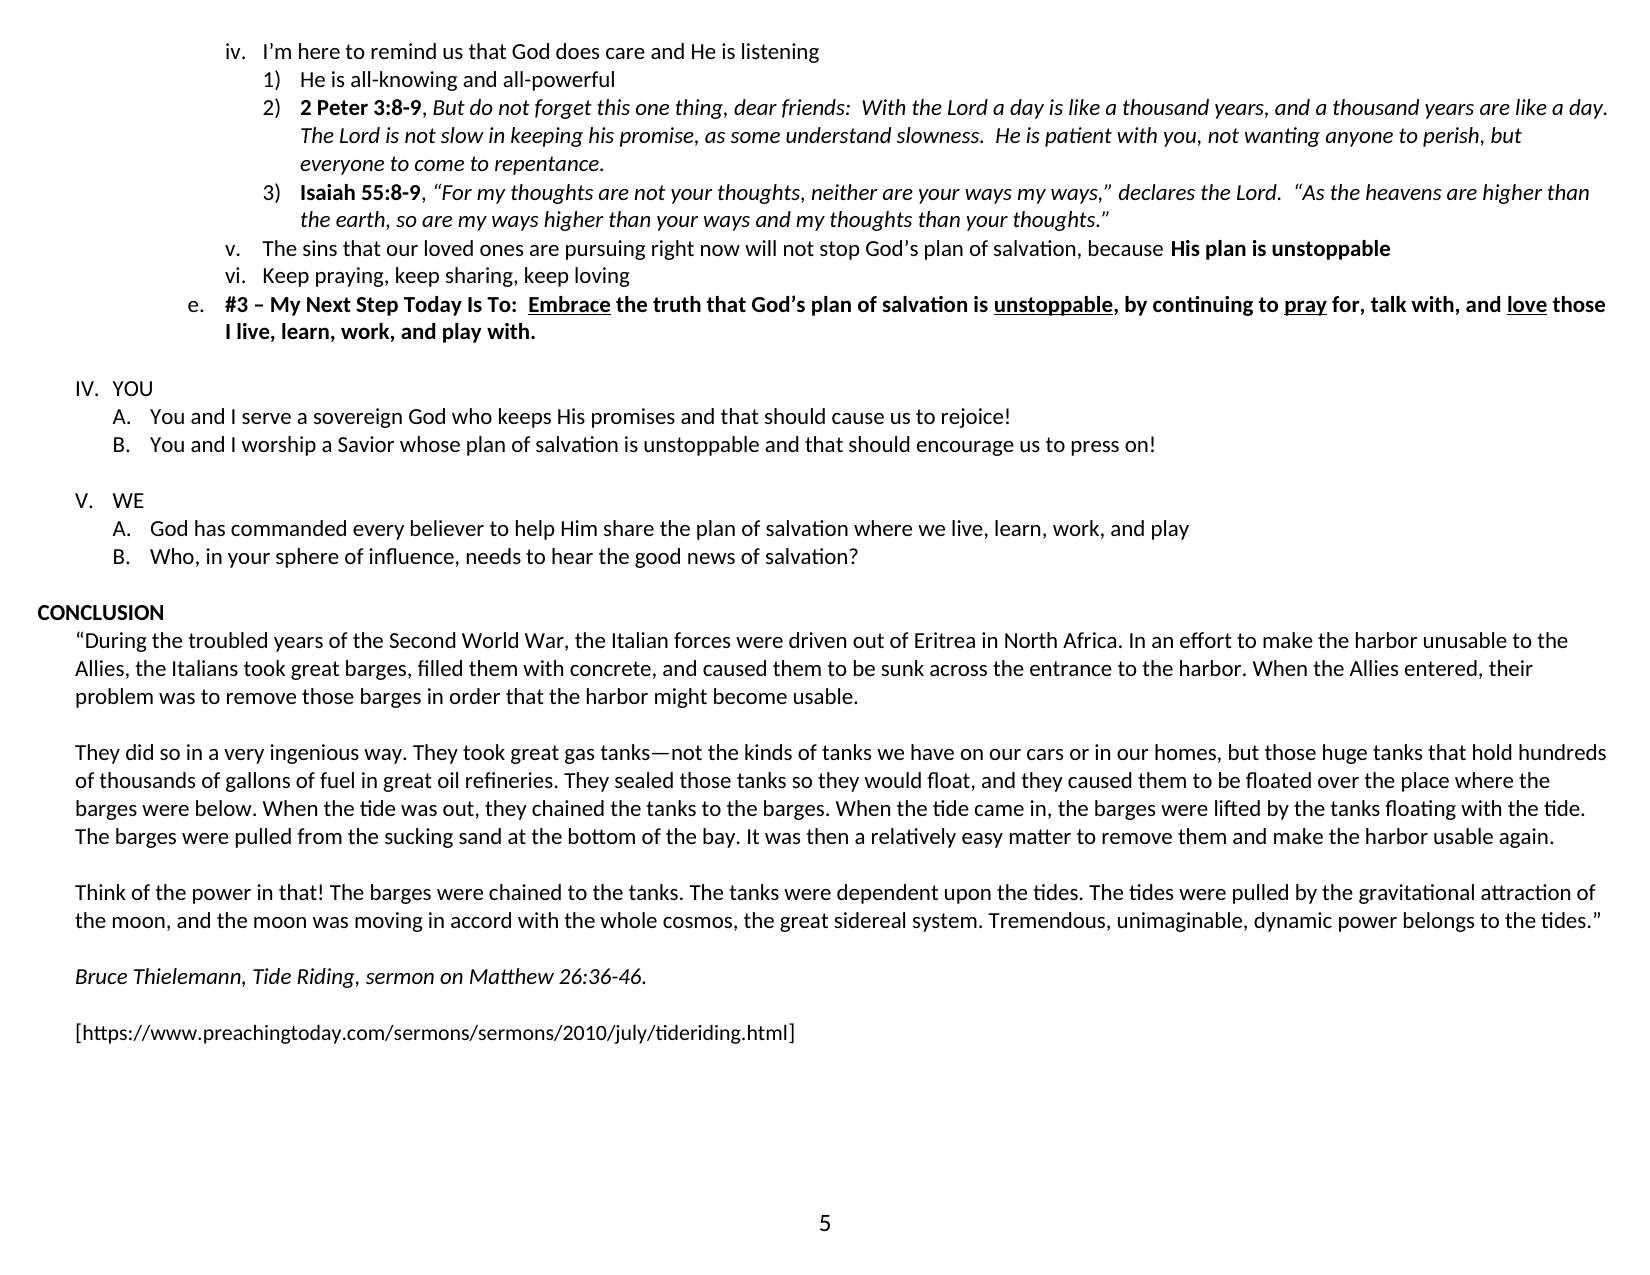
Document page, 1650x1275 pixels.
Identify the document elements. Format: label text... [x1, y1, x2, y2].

list I’m here to remind us that God does care and He is listening [225, 37, 1612, 66]
text They did so in a very ingenious way. They took great gas tanks—not the kinds of tanks we have on our cars or in our homes, but those huge tanks that hold hundreds of thousands of gallons of fuel in great oil refineries. They sealed those tanks so they would float, and they caused them to be floated over the place where the barges were below. When the tide was out, they chained the tanks to the barges. When the tide came in, the barges were lifted by the tanks floating with the tide. The barges were pulled from the sucking sand at the bottom of the bay. It was then a relatively easy matter to remove them and make the harbor usable again. [75, 738, 1612, 850]
list The sins that our loved ones are pursuing right now will not stop God’s plan of salvation, because His plan is unstoppable [225, 234, 1612, 262]
text CONCLUSION [37, 598, 1612, 626]
text Bruce Thielemann, Tide Riding, sermon on Matthew 26:36-46. [75, 962, 1612, 990]
list #3 – My Next Step Today Is To: Embrace the truth that God’s plan of salvation is unstoppable, by continuing to pray for, talk with, and love those I live, learn, work, and play with. [187, 290, 1612, 346]
text Think of the power in that! The barges were chained to the tanks. The tanks were dependent upon the tides. The tides were pulled by the gravitational attraction of the moon, and the moon was moving in accord with the whole cosmos, the great sidereal system. Tremendous, unimaginable, dynamic power belongs to the tides.” [75, 878, 1612, 934]
list Isaiah 55:8-9, “For my thoughts are not your thoughts, neither are your ways my ways,” declares the Lord. “As the heavens are higher than the earth, so are my ways higher than your ways and my thoughts than your thoughts.” [262, 178, 1612, 234]
text [https://www.preachingtoday.com/sermons/sermons/2010/july/tideriding.html] [75, 1018, 1612, 1046]
list You and I serve a sovereign God who keeps His promises and that should cause us to rejoice! [112, 402, 1612, 430]
list YOU [75, 374, 1612, 402]
list He is all-knowing and all-powerful [262, 66, 1612, 93]
list Who, in your sphere of influence, needs to hear the good news of salvation? [112, 542, 1612, 570]
list God has commanded every believer to help Him share the plan of salvation where we live, learn, work, and play [112, 514, 1612, 542]
list You and I worship a Savior whose plan of salvation is unstoppable and that should encourage us to press on! [112, 430, 1612, 458]
list Keep praying, keep sharing, keep loving [225, 262, 1612, 290]
list WE [75, 486, 1612, 514]
list 2 Peter 3:8-9, But do not forget this one thing, dear friends: With the Lord a day is like a thousand years, and a thousand years are like a day. The Lord is not slow in keeping his promise, as some understand slowness. He is patient with you, not wanting anyone to perish, but everyone to come to repentance. [262, 93, 1612, 178]
text “During the troubled years of the Second World War, the Italian forces were driven out of Eritrea in North Africa. In an effort to make the harbor unusable to the Allies, the Italians took great barges, filled them with concrete, and caused them to be sunk across the entrance to the harbor. When the Allies entered, their problem was to remove those barges in order that the harbor might become usable. [75, 626, 1612, 710]
